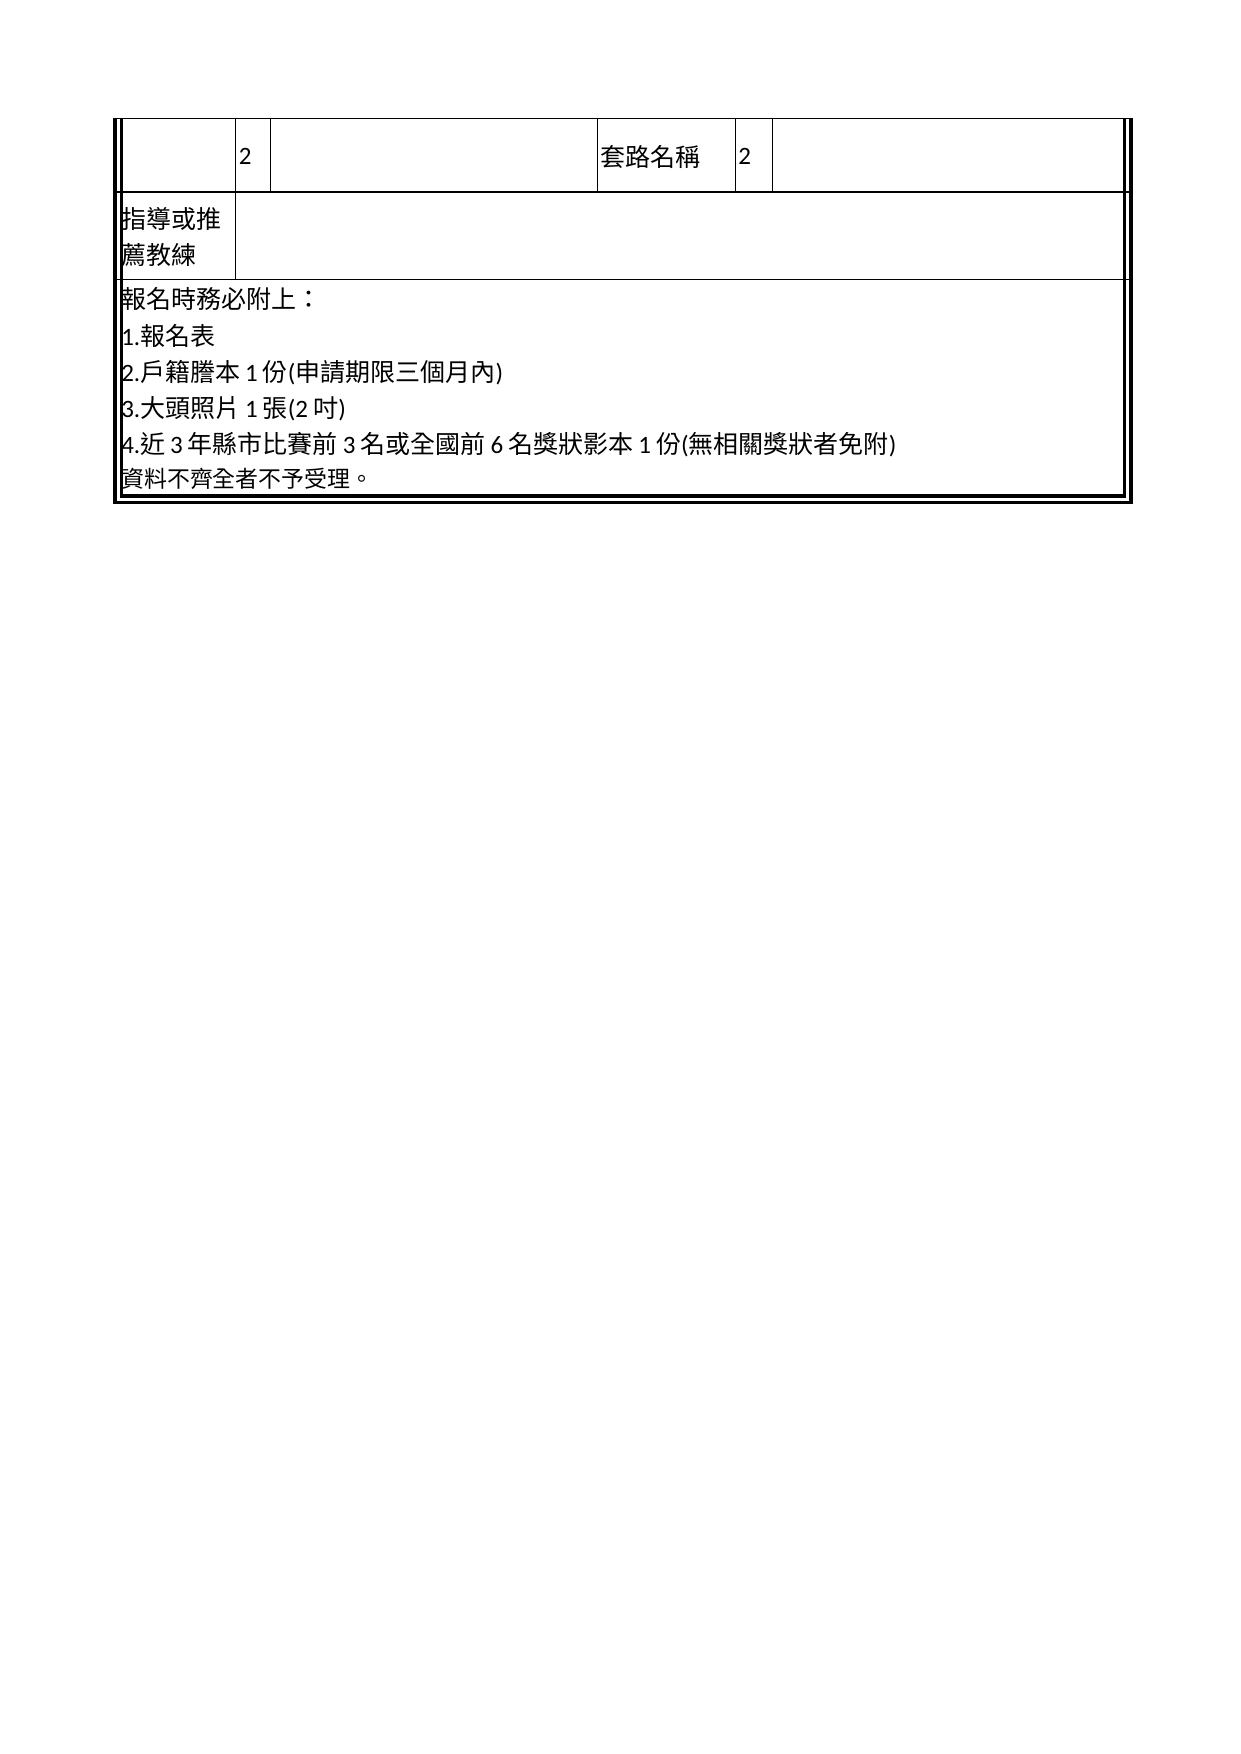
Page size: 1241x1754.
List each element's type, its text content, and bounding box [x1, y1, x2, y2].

table_cell 2 [736, 119, 772, 191]
table_cell [236, 193, 1123, 279]
table_cell 報名時務必附上： 1.報名表 2.戶籍謄本1份(申請期限三個月內) 3.大頭照片1張(2吋) 4.近3年縣市比賽前3名或全國前6名獎狀影本1份(無相關獎狀者免附) 資料不齊全者不予受理。 [123, 280, 1123, 494]
table_cell [773, 119, 1123, 191]
table_cell [271, 119, 597, 191]
table_cell 2 [236, 119, 270, 191]
table_cell 套路名稱 [598, 119, 735, 191]
table_cell [123, 119, 235, 191]
table_cell 指導或推薦教練 [123, 193, 235, 279]
